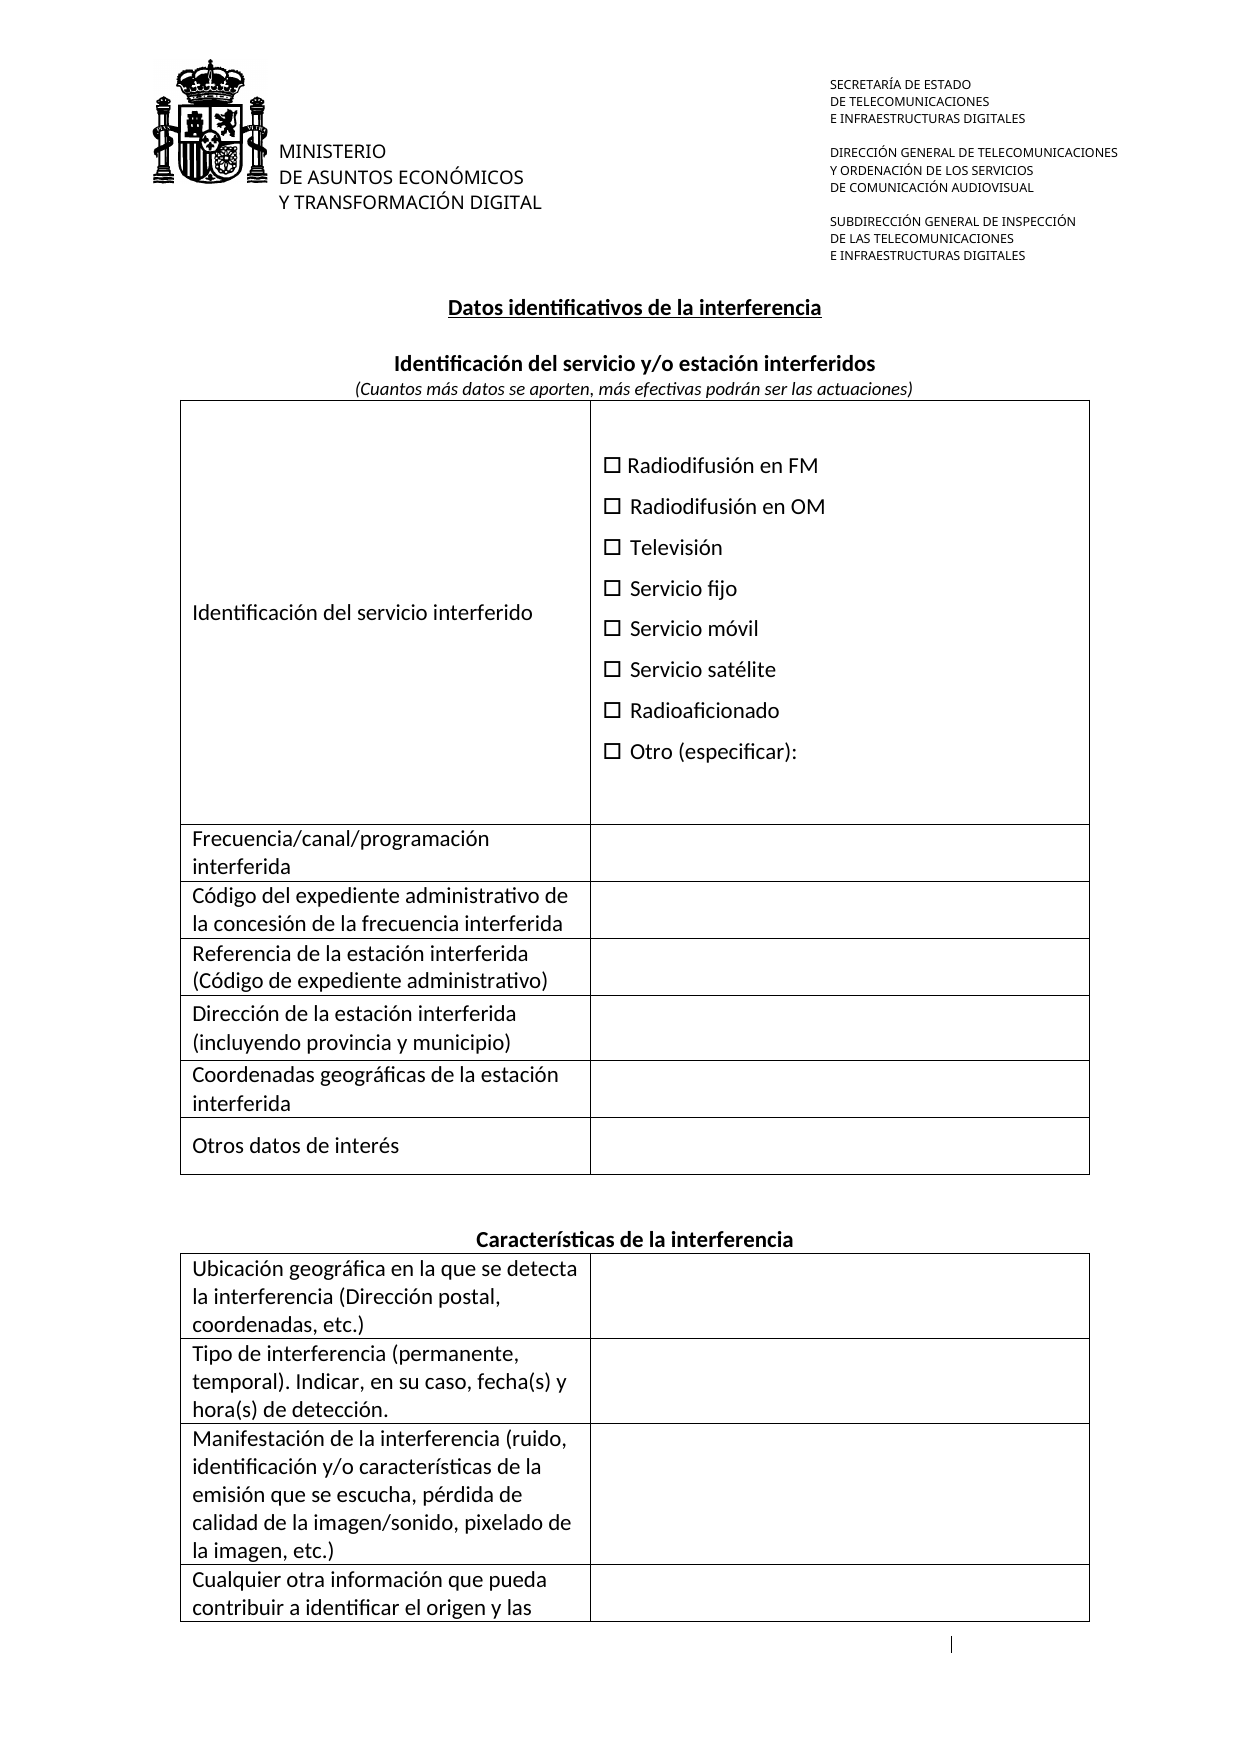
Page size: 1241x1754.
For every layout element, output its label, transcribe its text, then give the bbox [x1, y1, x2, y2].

table_cell Manifestación de la interferencia (ruido, identificación y/o características de la emisión que se escucha, pérdida de calidad de la imagen/sonido, pixelado de la imagen, etc.) [181, 1424, 590, 1564]
table_cell Identificación del servicio interferido [181, 401, 590, 823]
table_header Identificación del servicio y/o estación interferidos (Cuantos más datos se aporten, más efectivas podrán ser las actuaciones) [181, 349, 1089, 400]
table_cell Referencia de la estación interferida (Código de expediente administrativo) [181, 939, 590, 995]
table_cell [591, 1339, 1089, 1423]
table_cell [591, 825, 1089, 881]
table_cell Coordenadas geográficas de la estación interferida [181, 1061, 590, 1117]
table_cell Otros datos de interés [181, 1118, 590, 1174]
table_cell [591, 1118, 1089, 1174]
table_cell Ubicación geográfica en la que se detecta la interferencia (Dirección postal, coordenadas, etc.) [181, 1254, 590, 1338]
table_cell [591, 1565, 1089, 1621]
table_cell [591, 1424, 1089, 1564]
table_cell Características de la interferencia [181, 1175, 1089, 1253]
table_cell □ Radiodifusión en FM □ Radiodifusión en OM □ Televisión □ Servicio fijo □ Servicio móvil □ Servicio satélite □ Radioaficionado □ Otro (especificar): [591, 401, 1089, 823]
table_cell Tipo de interferencia (permanente, temporal). Indicar, en su caso, fecha(s) y hora(s) de detección. [181, 1339, 590, 1423]
table_cell Frecuencia/canal/programación interferida [181, 825, 590, 881]
table_cell [591, 996, 1089, 1059]
table_cell [591, 939, 1089, 995]
table_cell [591, 882, 1089, 938]
table_cell [591, 1254, 1089, 1338]
table_cell Dirección de la estación interferida (incluyendo provincia y municipio) [181, 996, 590, 1059]
table_cell Código del expediente administrativo de la concesión de la frecuencia interferida [181, 882, 590, 938]
text Datos identificativos de la interferencia [148, 293, 1122, 321]
table_cell [591, 1061, 1089, 1117]
table_cell Cualquier otra información que pueda contribuir a identificar el origen y las [181, 1565, 590, 1621]
